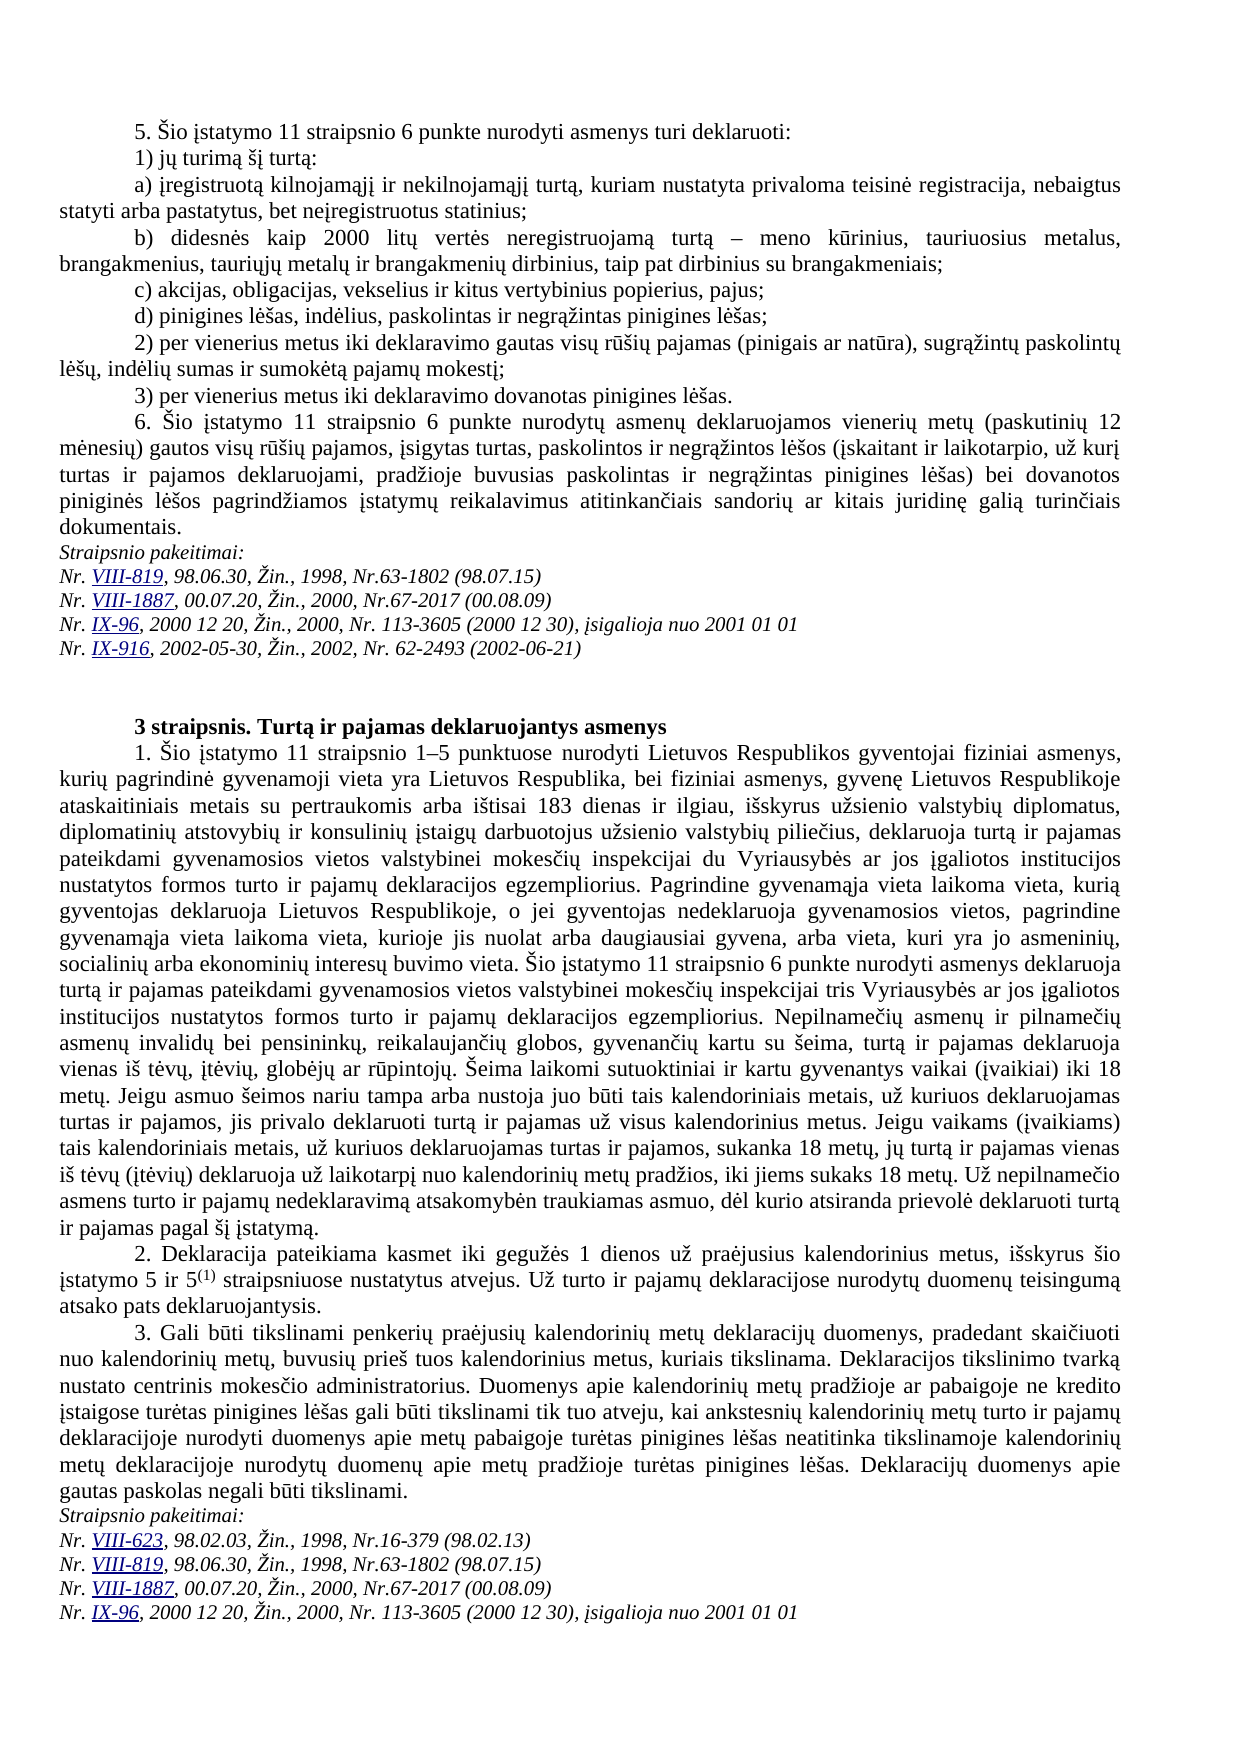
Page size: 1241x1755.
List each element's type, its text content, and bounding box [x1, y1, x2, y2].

text Nr. IX-96, 2000 12 20, Žin., 2000, Nr. 113-3605 (2000 12 30), įsigalioja nuo 2001 01 01 [59, 1600, 1122, 1624]
text 3 straipsnis. Turtą ir pajamas deklaruojantys asmenys [59, 713, 1122, 739]
text 3) per vienerius metus iki deklaravimo dovanotas pinigines lėšas. [59, 382, 1122, 408]
text Nr. VIII-623, 98.02.03, Žin., 1998, Nr.16-379 (98.02.13) [59, 1527, 1122, 1552]
text d) pinigines lėšas, indėlius, paskolintas ir negrąžintas pinigines lėšas; [59, 303, 1122, 329]
text Nr. VIII-819, 98.06.30, Žin., 1998, Nr.63-1802 (98.07.15) [59, 1552, 1122, 1576]
text 3. Gali būti tikslinami penkerių praėjusių kalendorinių metų deklaracijų duomenys, pradedant skaičiuoti nuo kalendorinių metų, buvusių prieš tuos kalendorinius metus, kuriais tikslinama. Deklaracijos tikslinimo tvarką nustato centrinis mokesčio administratorius. Duomenys apie kalendorinių metų pradžioje ar pabaigoje ne kredito įstaigose turėtas pinigines lėšas gali būti tikslinami tik tuo atveju, kai ankstesnių kalendorinių metų turto ir pajamų deklaracijoje nurodyti duomenys apie metų pabaigoje turėtas pinigines lėšas neatitinka tikslinamoje kalendorinių metų deklaracijoje nurodytų duomenų apie metų pradžioje turėtas pinigines lėšas. Deklaracijų duomenys apie gautas paskolas negali būti tikslinami. [59, 1319, 1122, 1503]
text Nr. IX-916, 2002-05-30, Žin., 2002, Nr. 62-2493 (2002-06-21) [59, 636, 1122, 660]
text Nr. VIII-819, 98.06.30, Žin., 1998, Nr.63-1802 (98.07.15) [59, 564, 1122, 588]
text Nr. IX-96, 2000 12 20, Žin., 2000, Nr. 113-3605 (2000 12 30), įsigalioja nuo 2001 01 01 [59, 612, 1122, 636]
text 1) jų turimą šį turtą: [59, 144, 1122, 171]
text Nr. VIII-1887, 00.07.20, Žin., 2000, Nr.67-2017 (00.08.09) [59, 588, 1122, 612]
text Straipsnio pakeitimai: [59, 540, 1122, 564]
text 6. Šio įstatymo 11 straipsnio 6 punkte nurodytų asmenų deklaruojamos vienerių metų (paskutinių 12 mėnesių) gautos visų rūšių pajamos, įsigytas turtas, paskolintos ir negrąžintos lėšos (įskaitant ir laikotarpio, už kurį turtas ir pajamos deklaruojami, pradžioje buvusias paskolintas ir negrąžintas pinigines lėšas) bei dovanotos piniginės lėšos pagrindžiamos įstatymų reikalavimus atitinkančiais sandorių ar kitais juridinę galią turinčiais dokumentais. [59, 408, 1122, 540]
text 5. Šio įstatymo 11 straipsnio 6 punkte nurodyti asmenys turi deklaruoti: [59, 118, 1122, 144]
text b) didesnės kaip 2000 litų vertės neregistruojamą turtą – meno kūrinius, tauriuosius metalus, brangakmenius, tauriųjų metalų ir brangakmenių dirbinius, taip pat dirbinius su brangakmeniais; [59, 223, 1122, 276]
text 1. Šio įstatymo 11 straipsnio 1–5 punktuose nurodyti Lietuvos Respublikos gyventojai fiziniai asmenys, kurių pagrindinė gyvenamoji vieta yra Lietuvos Respublika, bei fiziniai asmenys, gyvenę Lietuvos Respublikoje ataskaitiniais metais su pertraukomis arba ištisai 183 dienas ir ilgiau, išskyrus užsienio valstybių diplomatus, diplomatinių atstovybių ir konsulinių įstaigų darbuotojus užsienio valstybių piliečius, deklaruoja turtą ir pajamas pateikdami gyvenamosios vietos valstybinei mokesčių inspekcijai du Vyriausybės ar jos įgaliotos institucijos nustatytos formos turto ir pajamų deklaracijos egzempliorius. Pagrindine gyvenamąja vieta laikoma vieta, kurią gyventojas deklaruoja Lietuvos Respublikoje, o jei gyventojas nedeklaruoja gyvenamosios vietos, pagrindine gyvenamąja vieta laikoma vieta, kurioje jis nuolat arba daugiausiai gyvena, arba vieta, kuri yra jo asmeninių, socialinių arba ekonominių interesų buvimo vieta. Šio įstatymo 11 straipsnio 6 punkte nurodyti asmenys deklaruoja turtą ir pajamas pateikdami gyvenamosios vietos valstybinei mokesčių inspekcijai tris Vyriausybės ar jos įgaliotos institucijos nustatytos formos turto ir pajamų deklaracijos egzempliorius. Nepilnamečių asmenų ir pilnamečių asmenų invalidų bei pensininkų, reikalaujančių globos, gyvenančių kartu su šeima, turtą ir pajamas deklaruoja vienas iš tėvų, įtėvių, globėjų ar rūpintojų. Šeima laikomi sutuoktiniai ir kartu gyvenantys vaikai (įvaikiai) iki 18 metų. Jeigu asmuo šeimos nariu tampa arba nustoja juo būti tais kalendoriniais metais, už kuriuos deklaruojamas turtas ir pajamos, jis privalo deklaruoti turtą ir pajamas už visus kalendorinius metus. Jeigu vaikams (įvaikiams) tais kalendoriniais metais, už kuriuos deklaruojamas turtas ir pajamos, sukanka 18 metų, jų turtą ir pajamas vienas iš tėvų (įtėvių) deklaruoja už laikotarpį nuo kalendorinių metų pradžios, iki jiems sukaks 18 metų. Už nepilnamečio asmens turto ir pajamų nedeklaravimą atsakomybėn traukiamas asmuo, dėl kurio atsiranda prievolė deklaruoti turtą ir pajamas pagal šį įstatymą. [59, 739, 1122, 1240]
text Straipsnio pakeitimai: [59, 1503, 1122, 1527]
text 2) per vienerius metus iki deklaravimo gautas visų rūšių pajamas (pinigais ar natūra), sugrąžintų paskolintų lėšų, indėlių sumas ir sumokėtą pajamų mokestį; [59, 329, 1122, 382]
text c) akcijas, obligacijas, vekselius ir kitus vertybinius popierius, pajus; [59, 276, 1122, 303]
text Nr. VIII-1887, 00.07.20, Žin., 2000, Nr.67-2017 (00.08.09) [59, 1576, 1122, 1600]
text a) įregistruotą kilnojamąjį ir nekilnojamąjį turtą, kuriam nustatyta privaloma teisinė registracija, nebaigtus statyti arba pastatytus, bet neįregistruotus statinius; [59, 171, 1122, 223]
text 2. Deklaracija pateikiama kasmet iki gegužės 1 dienos už praėjusius kalendorinius metus, išskyrus šio įstatymo 5 ir 5(1) straipsniuose nustatytus atvejus. Už turto ir pajamų deklaracijose nurodytų duomenų teisingumą atsako pats deklaruojantysis. [59, 1240, 1122, 1319]
